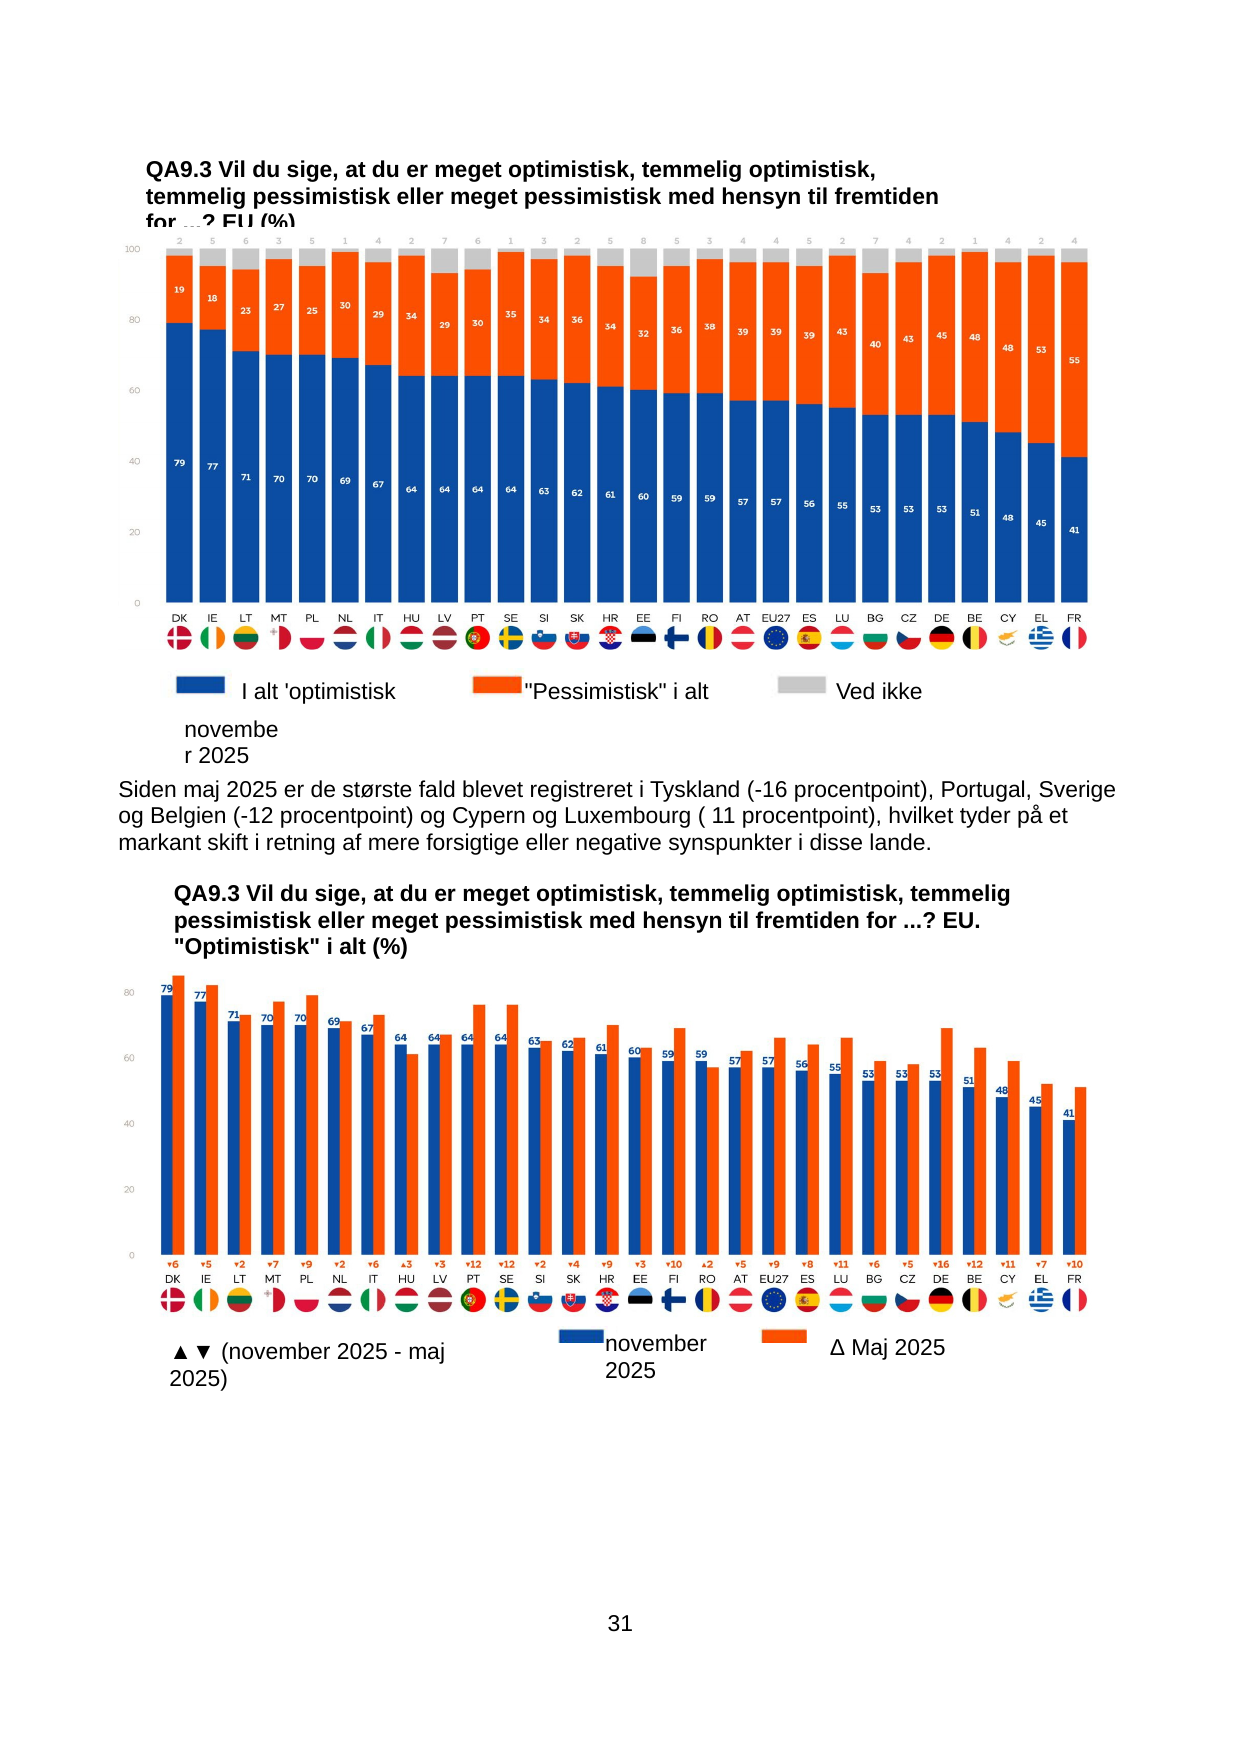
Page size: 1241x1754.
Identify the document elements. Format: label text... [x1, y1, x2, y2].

picture [160, 668, 828, 701]
text Siden maj 2025 er de største fald blevet registreret i Tyskland (-16 procentpoint), Portugal, Sverige og Belgien (-12 procentpoint) og Cypern og Luxembourg ( 11 procentpoint), hvilket tyder på et markant skift i retning af mere forsigtige eller negative synspunkter i disse lande. [118, 124, 1122, 855]
picture [118, 227, 1092, 650]
picture [118, 971, 1093, 1322]
picture [544, 1326, 807, 1343]
